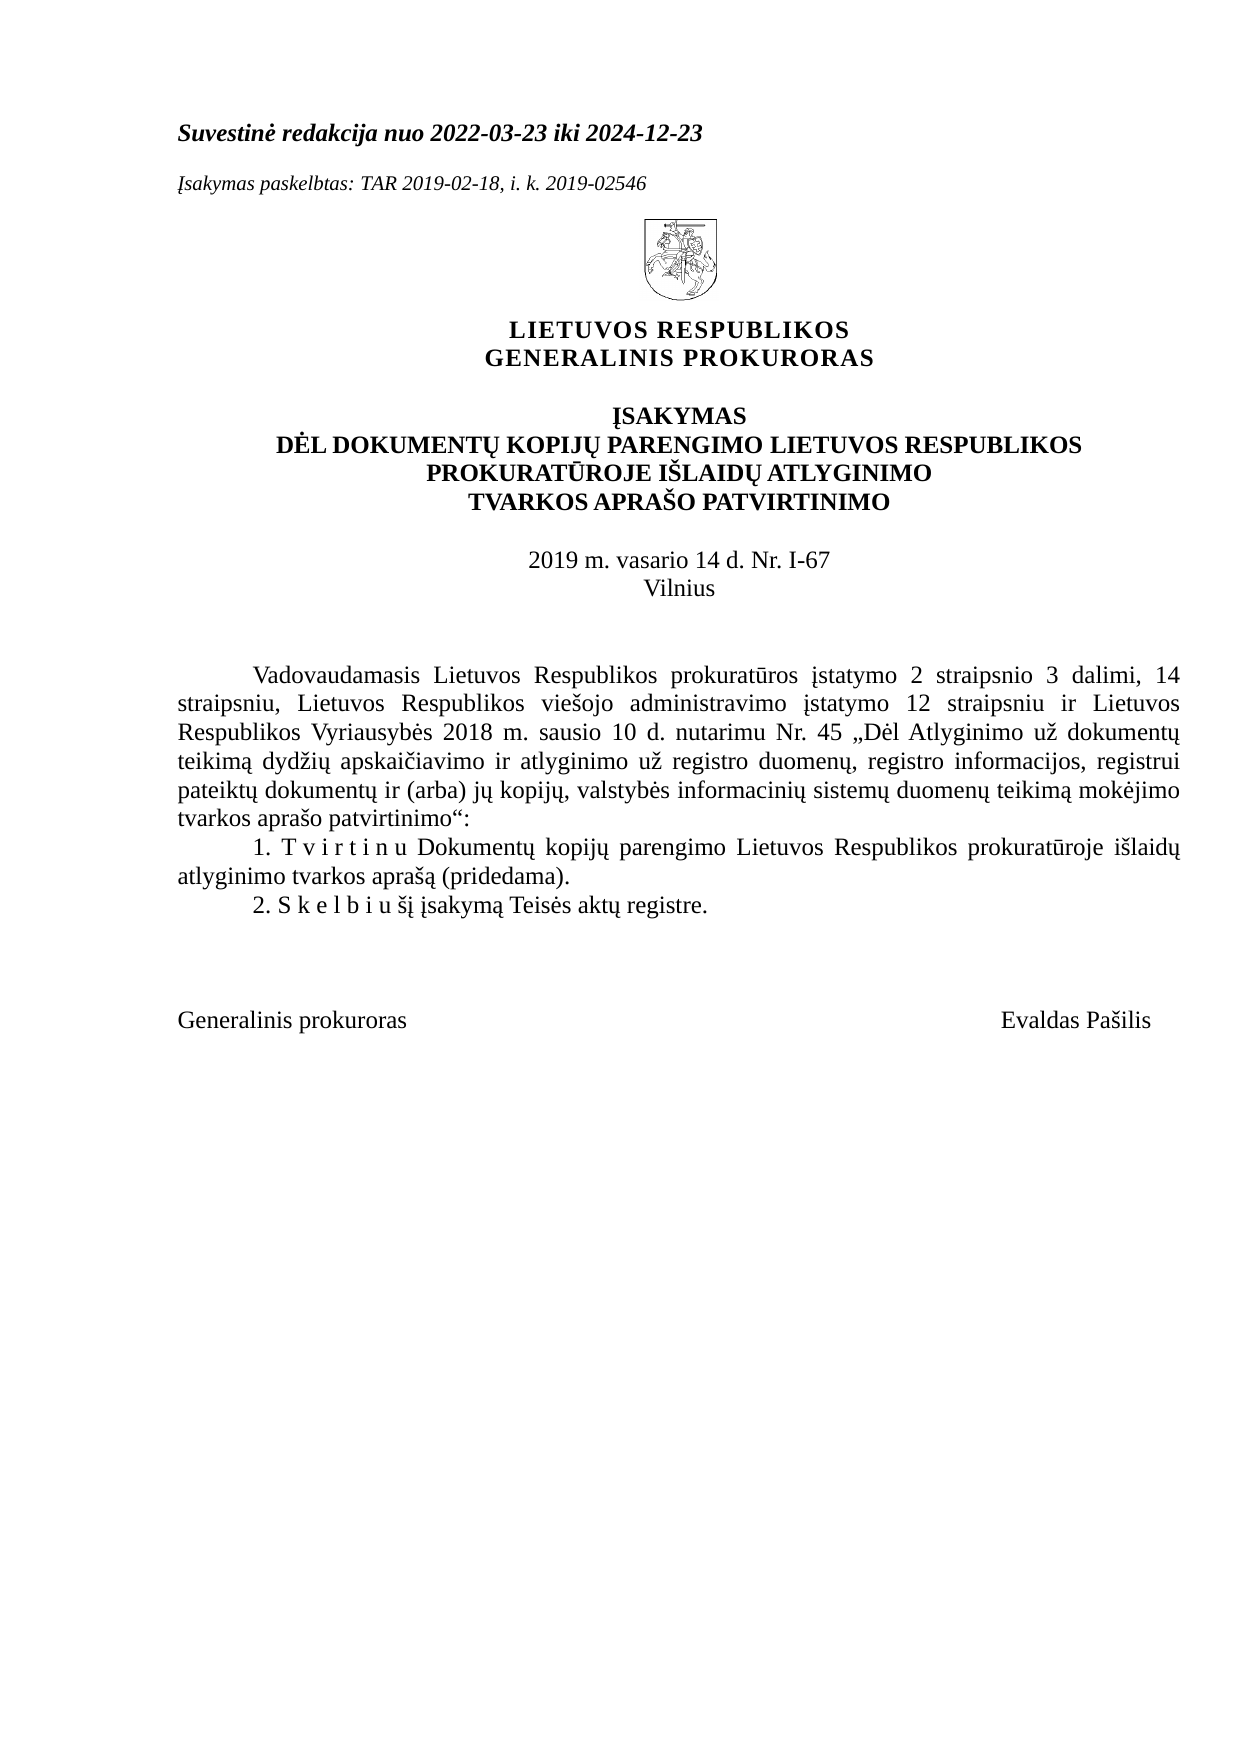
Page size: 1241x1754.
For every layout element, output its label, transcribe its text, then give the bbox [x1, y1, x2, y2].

text 2. Skelbiu šį įsakymą Teisės aktų registre. [177, 890, 1181, 918]
text 1. Tvirtinu Dokumentų kopijų parengimo Lietuvos Respublikos prokuratūroje išlaidų atlyginimo tvarkos aprašą (pridedama). [177, 832, 1181, 890]
text GENERALINIS PROKURORAS [177, 343, 1181, 372]
text Vadovaudamasis Lietuvos Respublikos prokuratūros įstatymo 2 straipsnio 3 dalimi, 14 straipsniu, Lietuvos Respublikos viešojo administravimo įstatymo 12 straipsniu ir Lietuvos Respublikos Vyriausybės 2018 m. sausio 10 d. nutarimu Nr. 45 „Dėl Atlyginimo už dokumentų teikimą dydžių apskaičiavimo ir atlyginimo už registro duomenų, registro informacijos, registrui pateiktų dokumentų ir (arba) jų kopijų, valstybės informacinių sistemų duomenų teikimą mokėjimo tvarkos aprašo patvirtinimo“: [177, 660, 1181, 832]
text Suvestinė redakcija nuo 2022-03-23 iki 2024-12-23 [177, 118, 1181, 147]
text Generalinis prokuroras Evaldas Pašilis [177, 1005, 1181, 1033]
text ĮSAKYMAS [177, 401, 1181, 430]
text 2019 m. vasario 14 d. Nr. I-67 [177, 545, 1181, 573]
text DĖL DOKUMENTŲ KOPIJŲ PARENGIMO LIETUVOS RESPUBLIKOS PROKURATŪROJE IŠLAIDŲ ATLYGINIMO TVARKOS APRAŠO PATVIRTINIMO [177, 430, 1181, 516]
text LIETUVOS RESPUBLIKOS [177, 315, 1181, 343]
text Vilnius [177, 573, 1181, 602]
text Įsakymas paskelbtas: TAR 2019-02-18, i. k. 2019-02546 [177, 171, 1181, 195]
